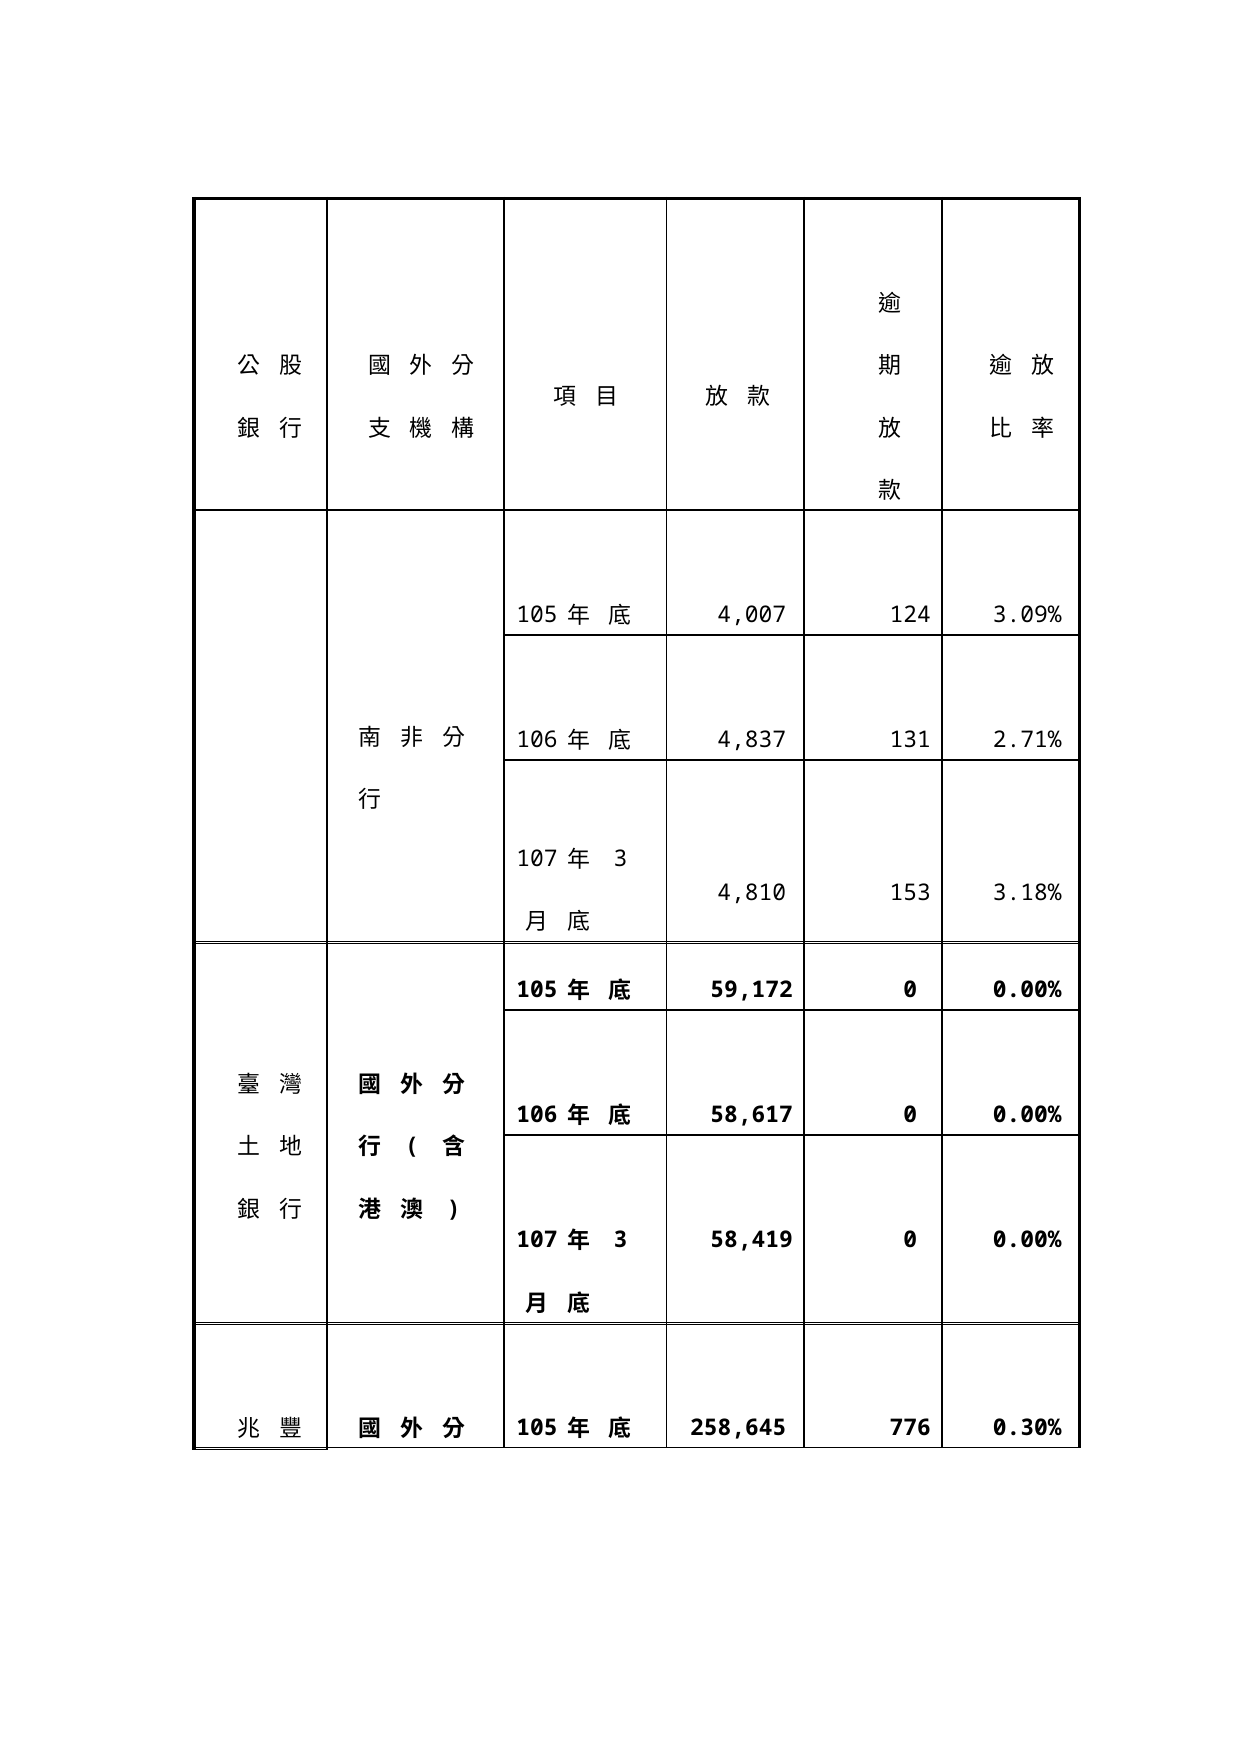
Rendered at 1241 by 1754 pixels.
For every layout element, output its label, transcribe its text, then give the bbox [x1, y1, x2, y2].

table_cell 3.09% [943, 511, 1078, 634]
table_cell 59,172 [667, 944, 803, 1009]
table_cell 3.18% [943, 761, 1078, 941]
table_cell 0.00% [943, 1136, 1078, 1322]
table_cell 4,810 [667, 761, 803, 941]
table_cell 107年3月底 [505, 1136, 666, 1322]
table_cell 國外分行(含港澳) [328, 944, 503, 1322]
table_cell 107年3月底 [505, 761, 666, 941]
table_cell 國外分 [328, 1325, 503, 1447]
table_header 放款 [667, 200, 803, 509]
table_header 逾期放款 [805, 200, 941, 509]
table_cell 0 [805, 944, 941, 1009]
table_cell 105年底 [505, 944, 666, 1009]
table_cell 153 [805, 761, 941, 941]
table_cell 106年底 [505, 636, 666, 759]
table_cell 0 [805, 1136, 941, 1322]
table_cell [196, 511, 326, 941]
table_cell 258,645 [667, 1325, 803, 1447]
table_cell 105年底 [505, 1325, 666, 1447]
table_cell 106年底 [505, 1011, 666, 1134]
table_cell 0.00% [943, 944, 1078, 1009]
table_cell 58,419 [667, 1136, 803, 1322]
table_header 逾放比率 [943, 200, 1078, 509]
table_cell 兆豐 [196, 1325, 326, 1447]
table_cell 131 [805, 636, 941, 759]
table_cell 0.30% [943, 1325, 1078, 1447]
table_header 國外分支機構 [328, 200, 503, 509]
table_cell 4,007 [667, 511, 803, 634]
table_cell 124 [805, 511, 941, 634]
table_cell 58,617 [667, 1011, 803, 1134]
table_cell 0 [805, 1011, 941, 1134]
table_cell 臺灣土地銀行 [196, 944, 326, 1322]
table_cell 105年底 [505, 511, 666, 634]
table_cell 4,837 [667, 636, 803, 759]
table_cell 776 [805, 1325, 941, 1447]
table_header 公股銀行 [196, 200, 326, 509]
table_cell 2.71% [943, 636, 1078, 759]
table_header 項目 [505, 200, 666, 509]
table_cell 南非分行 [328, 511, 503, 941]
table_cell 0.00% [943, 1011, 1078, 1134]
